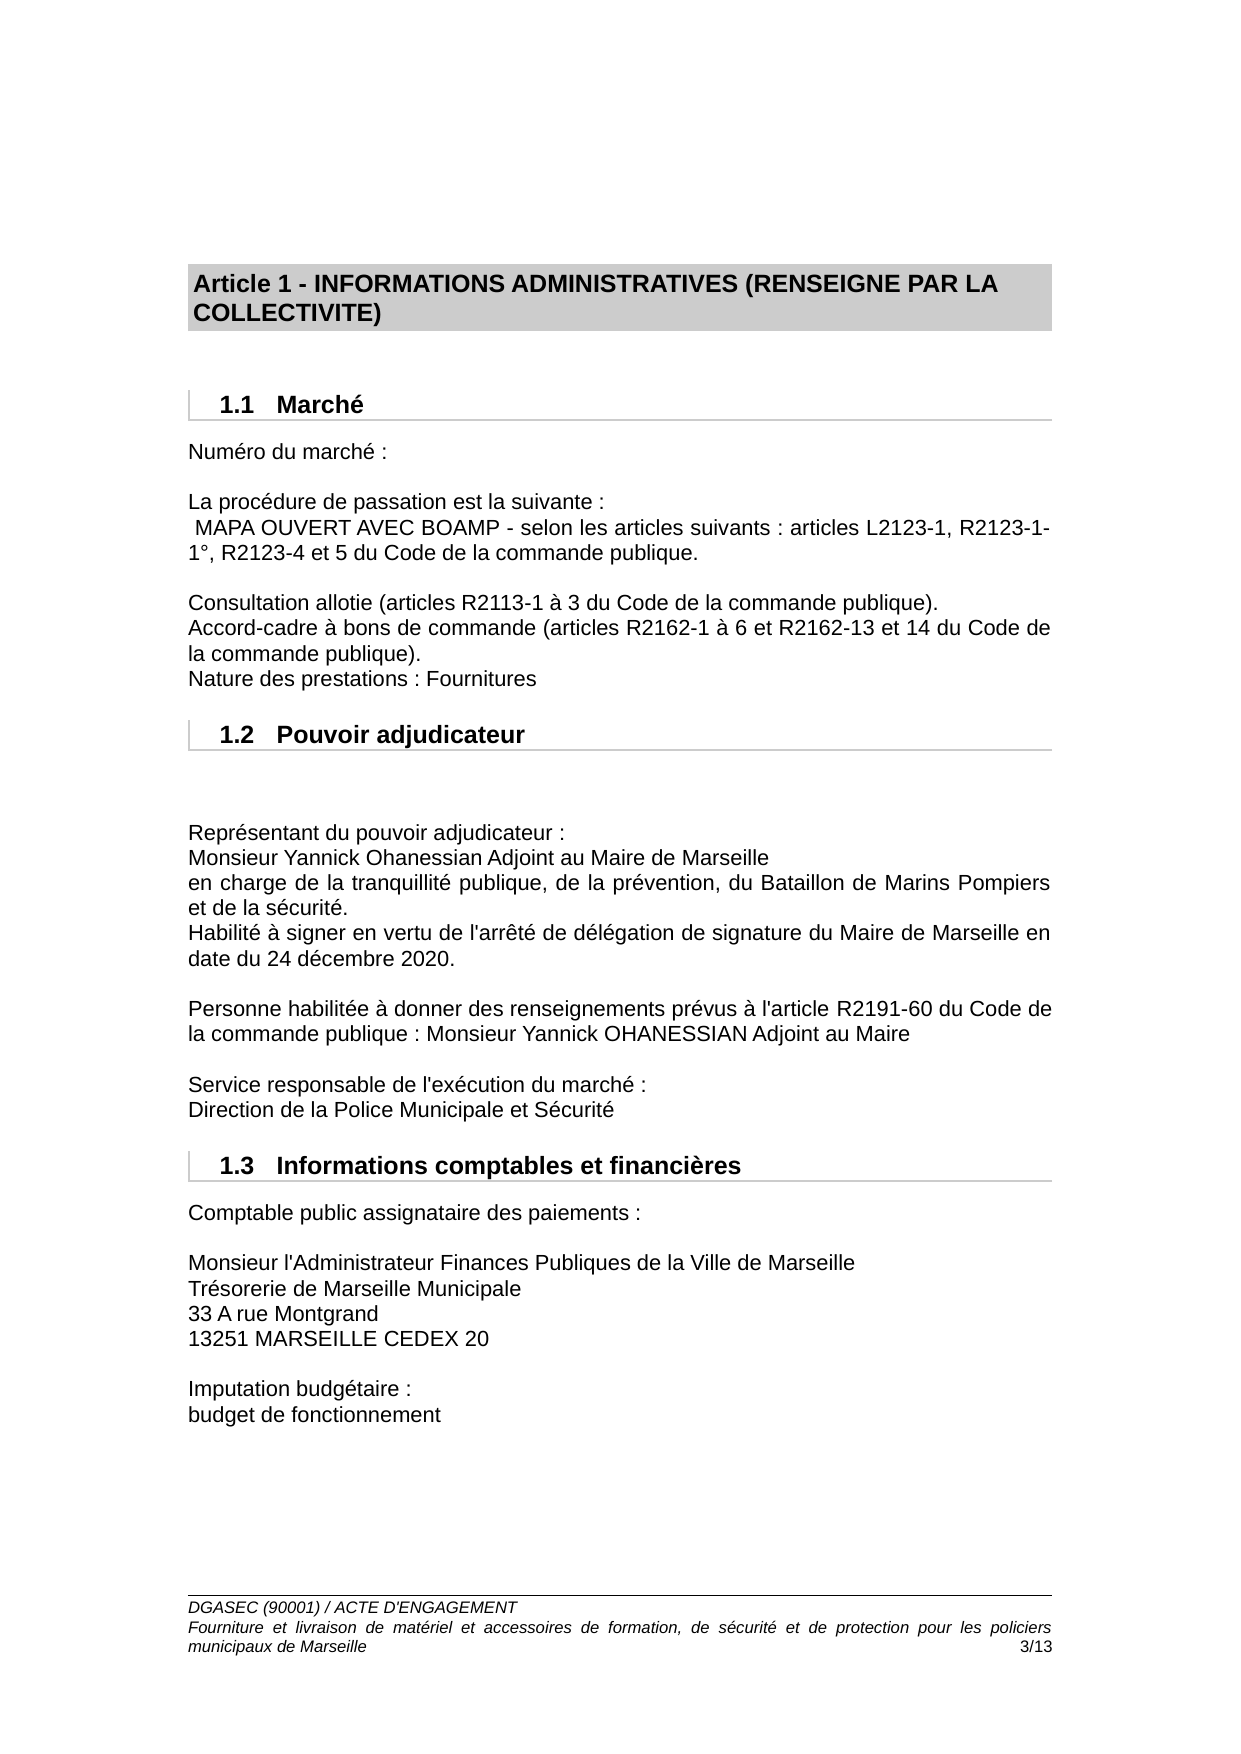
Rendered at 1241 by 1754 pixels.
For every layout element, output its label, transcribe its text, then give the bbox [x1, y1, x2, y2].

text Représentant du pouvoir adjudicateur : [188, 819, 1052, 844]
text Comptable public assignataire des paiements : [188, 1200, 1052, 1225]
text Nature des prestations : Fournitures [188, 666, 1052, 691]
text Consultation allotie (articles R2113-1 à 3 du Code de la commande publique). [188, 590, 1052, 615]
text Monsieur l'Administrateur Finances Publiques de la Ville de Marseille [188, 1250, 1052, 1276]
text Monsieur Yannick Ohanessian Adjoint au Maire de Marseille [188, 844, 1052, 870]
text Numéro du marché : [188, 439, 1052, 464]
text en charge de la tranquillité publique, de la prévention, du Bataillon de Marins Pompiers et de la sécurité. [188, 870, 1052, 920]
text Service responsable de l'exécution du marché : [188, 1071, 1052, 1097]
text Direction de la Police Municipale et Sécurité [188, 1097, 1052, 1122]
text Habilité à signer en vertu de l'arrêté de délégation de signature du Maire de Marseille en date du 24 décembre 2020. [188, 920, 1052, 971]
text 13251 MARSEILLE CEDEX 20 [188, 1326, 1052, 1351]
subtitle Marché [190, 390, 1052, 419]
subtitle Informations comptables et financières [190, 1151, 1052, 1180]
text MAPA OUVERT AVEC BOAMP - selon les articles suivants : articles L2123-1, R2123-1-1°, R2123-4 et 5 du Code de la commande publique. [188, 514, 1052, 565]
text La procédure de passation est la suivante : [188, 489, 1052, 514]
text Trésorerie de Marseille Municipale [188, 1276, 1052, 1301]
subtitle Pouvoir adjudicateur [190, 720, 1052, 749]
text 33 A rue Montgrand [188, 1301, 1052, 1326]
text budget de fonctionnement [188, 1402, 1052, 1427]
text Imputation budgétaire : [188, 1376, 1052, 1402]
text Accord-cadre à bons de commande (articles R2162-1 à 6 et R2162-13 et 14 du Code de la commande publique). [188, 615, 1052, 666]
text Personne habilitée à donner des renseignements prévus à l'article R2191-60 du Code de la commande publique : Monsieur Yannick OHANESSIAN Adjoint au Maire [188, 996, 1052, 1046]
subtitle INFORMATIONS ADMINISTRATIVES (RENSEIGNE PAR LA COLLECTIVITE) [190, 266, 1050, 329]
